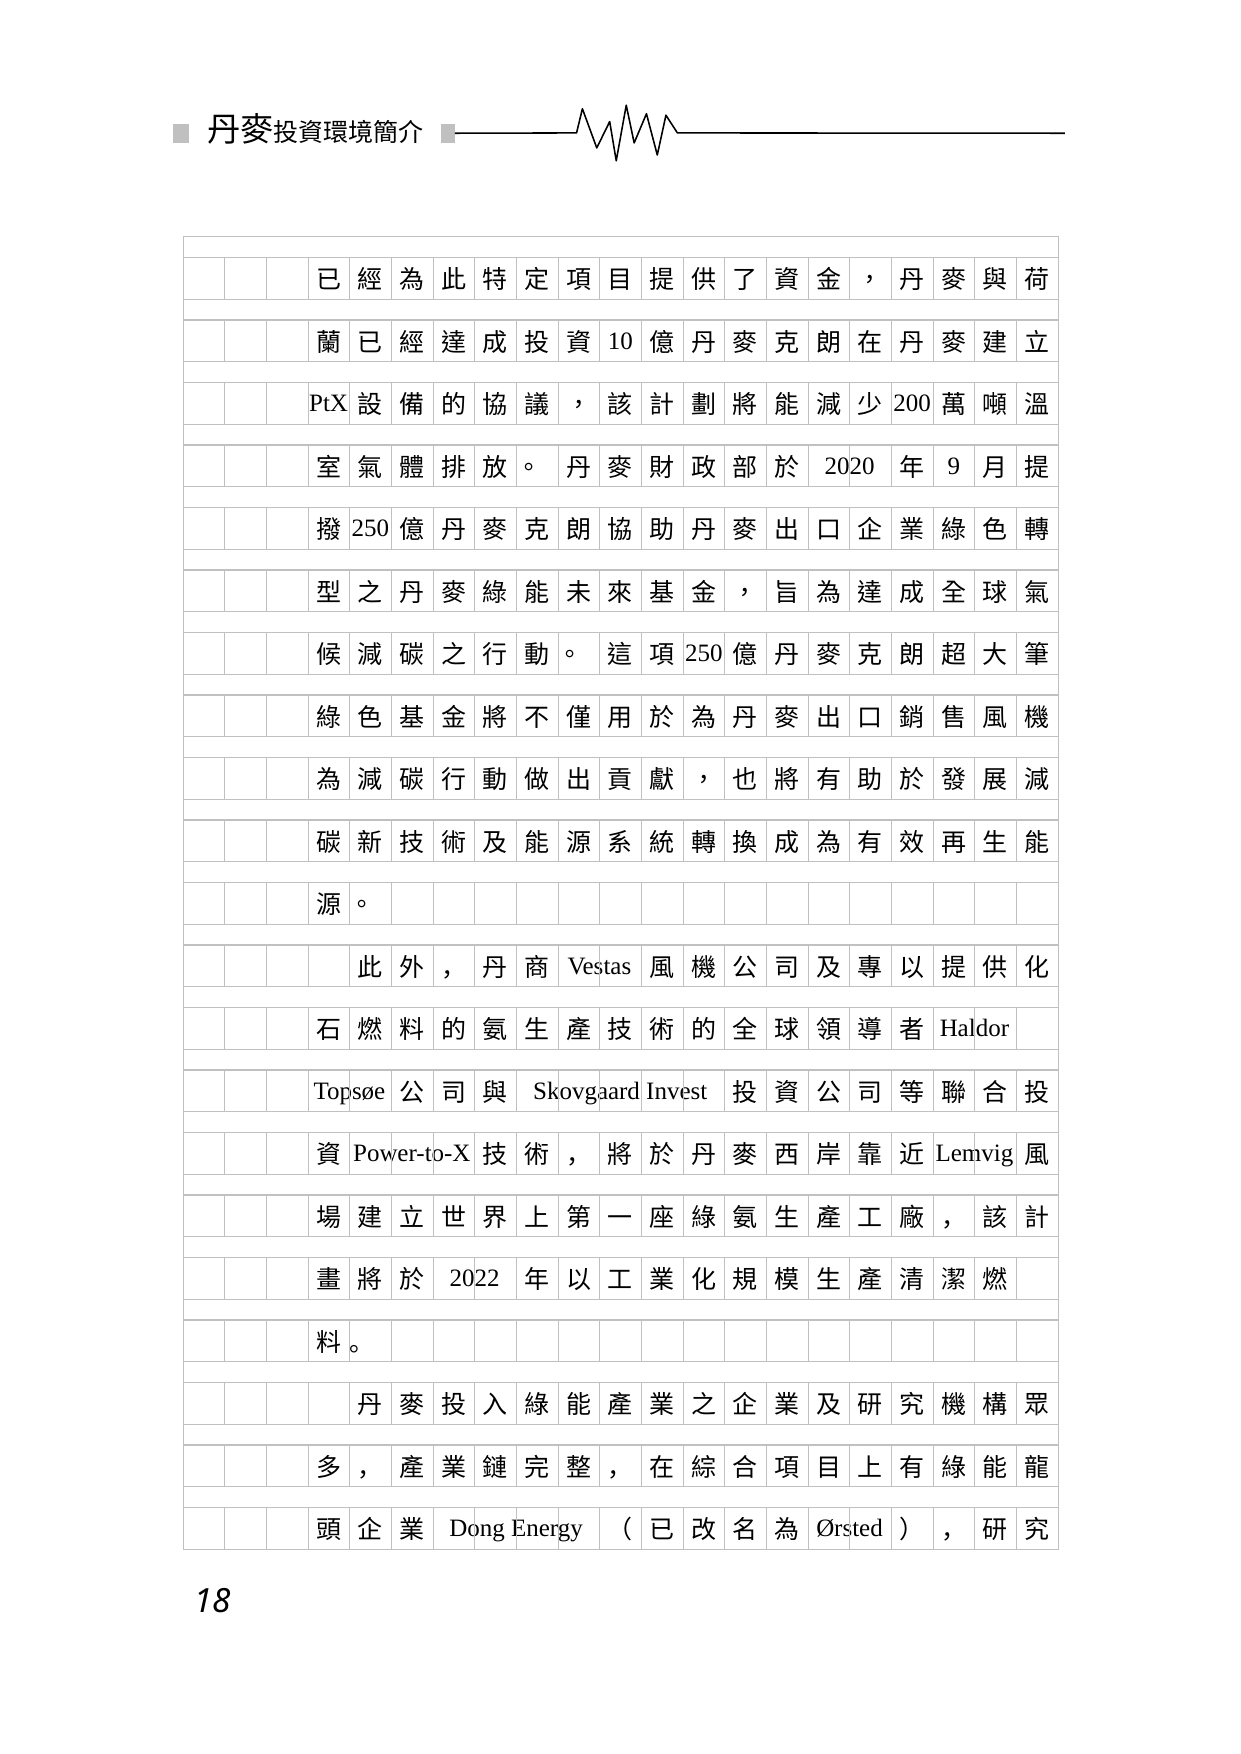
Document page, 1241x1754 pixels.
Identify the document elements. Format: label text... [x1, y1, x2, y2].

text 丹麥政府宣布計劃加大對PtX的努力，除了豐富的海上風能還可與商業夥伴一起生產氣候友好燃料之綠氫，甲醇和綠氨，可用於運輸、航空、重工業或重型車輛。PtX已經被指定為新研究策略的重點領域，也已經為此特定項目提供了資金，丹麥與荷蘭已經達成投資10億丹麥克朗在丹麥建立PtX設備的協議，該計劃將能減少200萬噸溫室氣體排放。丹麥財政部於2020年9月提撥250億丹麥克朗協助丹麥出口企業綠色轉型之丹麥綠能未來基金，旨為達成全球氣候減碳之行動。這項250億丹麥克朗超大筆綠色基金將不僅用於為丹麥出口銷售風機為減碳行動做出貢獻，也將有助於發展減碳新技術及能源系統轉換成為有效再生能源。 [281, 612, 1058, 632]
text 此外，丹商Vestas風機公司及專以提供化石燃料的氨生產技術的全球領導者Haldor Topsøe公司與Skovgaard Invest投資公司等聯合投資Power-to-X技術，將於丹麥西岸靠近Lemvig風場建立世界上第一座綠氨生產工廠，該計畫將於2022年以工業化規模生產清潔燃料。 [281, 925, 1058, 944]
text 丹麥投入綠能產業之企業及研究機構眾多，產業鏈完整，在綜合項目上有綠能龍頭企業Dong Energy（已改名為Ørsted），研究機構則有丹麥理工學院（DTU）、哥本哈根大學（University of Copenhagen）、歐胡斯大學（Aarhus University）、奧爾堡大學（Aalborg University）等；離岸風電有風機製造商Vestas、水下基礎Bladt、船務規劃Maersk Broker、海事工程訓練機構Maersk Training、Falck Safety Service、施工船A2SEA、海上變電站SEMCO Maritime及港務經營Esbjerg港務公司等;在農林及生質燃料業有生質氣體BioGasol、Danisco-Genencor、液態燃料Haldor Topsoe、稻草發電廠商Inbicon、燃料廠商Novozymes、Steeper Energy等，在沼氣相關能源（Biogas）方面，有燃燒爐廠商Babcock Wilcox Volund、沼氣電廠製造營運Bigadan、Nordic BioEnergy、Xergi，此外Ørsted所屬世界最大的沼氣製造廠Maabjerg亦位於丹麥。 [281, 1362, 1058, 1382]
text 丹麥投入綠能產業之企業及研究機構眾多，產業鏈完整，在綜合項目上有綠能龍頭企業Dong Energy（已改名為Ørsted），研究機構則有丹麥理工學院（DTU）、哥本哈根大學（University of Copenhagen）、歐胡斯大學（Aarhus University）、奧爾堡大學（Aalborg University）等；離岸風電有風機製造商Vestas、水下基礎Bladt、船務規劃Maersk Broker、海事工程訓練機構Maersk Training、Falck Safety Service、施工船A2SEA、海上變電站SEMCO Maritime及港務經營Esbjerg港務公司等;在農林及生質燃料業有生質氣體BioGasol、Danisco-Genencor、液態燃料Haldor Topsoe、稻草發電廠商Inbicon、燃料廠商Novozymes、Steeper Energy等，在沼氣相關能源（Biogas）方面，有燃燒爐廠商Babcock Wilcox Volund、沼氣電廠製造營運Bigadan、Nordic BioEnergy、Xergi，此外Ørsted所屬世界最大的沼氣製造廠Maabjerg亦位於丹麥。 [281, 1425, 1058, 1444]
text 丹麥政府宣布計劃加大對PtX的努力，除了豐富的海上風能還可與商業夥伴一起生產氣候友好燃料之綠氫，甲醇和綠氨，可用於運輸、航空、重工業或重型車輛。PtX已經被指定為新研究策略的重點領域，也已經為此特定項目提供了資金，丹麥與荷蘭已經達成投資10億丹麥克朗在丹麥建立PtX設備的協議，該計劃將能減少200萬噸溫室氣體排放。丹麥財政部於2020年9月提撥250億丹麥克朗協助丹麥出口企業綠色轉型之丹麥綠能未來基金，旨為達成全球氣候減碳之行動。這項250億丹麥克朗超大筆綠色基金將不僅用於為丹麥出口銷售風機為減碳行動做出貢獻，也將有助於發展減碳新技術及能源系統轉換成為有效再生能源。 [281, 550, 1058, 569]
text 此外，丹商Vestas風機公司及專以提供化石燃料的氨生產技術的全球領導者Haldor Topsøe公司與Skovgaard Invest投資公司等聯合投資Power-to-X技術，將於丹麥西岸靠近Lemvig風場建立世界上第一座綠氨生產工廠，該計畫將於2022年以工業化規模生產清潔燃料。 [281, 1237, 1058, 1257]
text 丹麥政府宣布計劃加大對PtX的努力，除了豐富的海上風能還可與商業夥伴一起生產氣候友好燃料之綠氫，甲醇和綠氨，可用於運輸、航空、重工業或重型車輛。PtX已經被指定為新研究策略的重點領域，也已經為此特定項目提供了資金，丹麥與荷蘭已經達成投資10億丹麥克朗在丹麥建立PtX設備的協議，該計劃將能減少200萬噸溫室氣體排放。丹麥財政部於2020年9月提撥250億丹麥克朗協助丹麥出口企業綠色轉型之丹麥綠能未來基金，旨為達成全球氣候減碳之行動。這項250億丹麥克朗超大筆綠色基金將不僅用於為丹麥出口銷售風機為減碳行動做出貢獻，也將有助於發展減碳新技術及能源系統轉換成為有效再生能源。 [281, 862, 1058, 882]
text 丹麥政府宣布計劃加大對PtX的努力，除了豐富的海上風能還可與商業夥伴一起生產氣候友好燃料之綠氫，甲醇和綠氨，可用於運輸、航空、重工業或重型車輛。PtX已經被指定為新研究策略的重點領域，也已經為此特定項目提供了資金，丹麥與荷蘭已經達成投資10億丹麥克朗在丹麥建立PtX設備的協議，該計劃將能減少200萬噸溫室氣體排放。丹麥財政部於2020年9月提撥250億丹麥克朗協助丹麥出口企業綠色轉型之丹麥綠能未來基金，旨為達成全球氣候減碳之行動。這項250億丹麥克朗超大筆綠色基金將不僅用於為丹麥出口銷售風機為減碳行動做出貢獻，也將有助於發展減碳新技術及能源系統轉換成為有效再生能源。 [281, 362, 1058, 382]
text 此外，丹商Vestas風機公司及專以提供化石燃料的氨生產技術的全球領導者Haldor Topsøe公司與Skovgaard Invest投資公司等聯合投資Power-to-X技術，將於丹麥西岸靠近Lemvig風場建立世界上第一座綠氨生產工廠，該計畫將於2022年以工業化規模生產清潔燃料。 [281, 1050, 1058, 1069]
text 丹麥投入綠能產業之企業及研究機構眾多，產業鏈完整，在綜合項目上有綠能龍頭企業Dong Energy（已改名為Ørsted），研究機構則有丹麥理工學院（DTU）、哥本哈根大學（University of Copenhagen）、歐胡斯大學（Aarhus University）、奧爾堡大學（Aalborg University）等；離岸風電有風機製造商Vestas、水下基礎Bladt、船務規劃Maersk Broker、海事工程訓練機構Maersk Training、Falck Safety Service、施工船A2SEA、海上變電站SEMCO Maritime及港務經營Esbjerg港務公司等;在農林及生質燃料業有生質氣體BioGasol、Danisco-Genencor、液態燃料Haldor Topsoe、稻草發電廠商Inbicon、燃料廠商Novozymes、Steeper Energy等，在沼氣相關能源（Biogas）方面，有燃燒爐廠商Babcock Wilcox Volund、沼氣電廠製造營運Bigadan、Nordic BioEnergy、Xergi，此外Ørsted所屬世界最大的沼氣製造廠Maabjerg亦位於丹麥。 [281, 1487, 1058, 1507]
text 丹麥政府宣布計劃加大對PtX的努力，除了豐富的海上風能還可與商業夥伴一起生產氣候友好燃料之綠氫，甲醇和綠氨，可用於運輸、航空、重工業或重型車輛。PtX已經被指定為新研究策略的重點領域，也已經為此特定項目提供了資金，丹麥與荷蘭已經達成投資10億丹麥克朗在丹麥建立PtX設備的協議，該計劃將能減少200萬噸溫室氣體排放。丹麥財政部於2020年9月提撥250億丹麥克朗協助丹麥出口企業綠色轉型之丹麥綠能未來基金，旨為達成全球氣候減碳之行動。這項250億丹麥克朗超大筆綠色基金將不僅用於為丹麥出口銷售風機為減碳行動做出貢獻，也將有助於發展減碳新技術及能源系統轉換成為有效再生能源。 [281, 800, 1058, 819]
text 丹麥政府宣布計劃加大對PtX的努力，除了豐富的海上風能還可與商業夥伴一起生產氣候友好燃料之綠氫，甲醇和綠氨，可用於運輸、航空、重工業或重型車輛。PtX已經被指定為新研究策略的重點領域，也已經為此特定項目提供了資金，丹麥與荷蘭已經達成投資10億丹麥克朗在丹麥建立PtX設備的協議，該計劃將能減少200萬噸溫室氣體排放。丹麥財政部於2020年9月提撥250億丹麥克朗協助丹麥出口企業綠色轉型之丹麥綠能未來基金，旨為達成全球氣候減碳之行動。這項250億丹麥克朗超大筆綠色基金將不僅用於為丹麥出口銷售風機為減碳行動做出貢獻，也將有助於發展減碳新技術及能源系統轉換成為有效再生能源。 [281, 487, 1058, 507]
text 丹麥政府宣布計劃加大對PtX的努力，除了豐富的海上風能還可與商業夥伴一起生產氣候友好燃料之綠氫，甲醇和綠氨，可用於運輸、航空、重工業或重型車輛。PtX已經被指定為新研究策略的重點領域，也已經為此特定項目提供了資金，丹麥與荷蘭已經達成投資10億丹麥克朗在丹麥建立PtX設備的協議，該計劃將能減少200萬噸溫室氣體排放。丹麥財政部於2020年9月提撥250億丹麥克朗協助丹麥出口企業綠色轉型之丹麥綠能未來基金，旨為達成全球氣候減碳之行動。這項250億丹麥克朗超大筆綠色基金將不僅用於為丹麥出口銷售風機為減碳行動做出貢獻，也將有助於發展減碳新技術及能源系統轉換成為有效再生能源。 [281, 300, 1058, 319]
text 此外，丹商Vestas風機公司及專以提供化石燃料的氨生產技術的全球領導者Haldor Topsøe公司與Skovgaard Invest投資公司等聯合投資Power-to-X技術，將於丹麥西岸靠近Lemvig風場建立世界上第一座綠氨生產工廠，該計畫將於2022年以工業化規模生產清潔燃料。 [281, 987, 1058, 1007]
text 丹麥政府宣布計劃加大對PtX的努力，除了豐富的海上風能還可與商業夥伴一起生產氣候友好燃料之綠氫，甲醇和綠氨，可用於運輸、航空、重工業或重型車輛。PtX已經被指定為新研究策略的重點領域，也已經為此特定項目提供了資金，丹麥與荷蘭已經達成投資10億丹麥克朗在丹麥建立PtX設備的協議，該計劃將能減少200萬噸溫室氣體排放。丹麥財政部於2020年9月提撥250億丹麥克朗協助丹麥出口企業綠色轉型之丹麥綠能未來基金，旨為達成全球氣候減碳之行動。這項250億丹麥克朗超大筆綠色基金將不僅用於為丹麥出口銷售風機為減碳行動做出貢獻，也將有助於發展減碳新技術及能源系統轉換成為有效再生能源。 [281, 425, 1058, 444]
text 丹麥政府宣布計劃加大對PtX的努力，除了豐富的海上風能還可與商業夥伴一起生產氣候友好燃料之綠氫，甲醇和綠氨，可用於運輸、航空、重工業或重型車輛。PtX已經被指定為新研究策略的重點領域，也已經為此特定項目提供了資金，丹麥與荷蘭已經達成投資10億丹麥克朗在丹麥建立PtX設備的協議，該計劃將能減少200萬噸溫室氣體排放。丹麥財政部於2020年9月提撥250億丹麥克朗協助丹麥出口企業綠色轉型之丹麥綠能未來基金，旨為達成全球氣候減碳之行動。這項250億丹麥克朗超大筆綠色基金將不僅用於為丹麥出口銷售風機為減碳行動做出貢獻，也將有助於發展減碳新技術及能源系統轉換成為有效再生能源。 [281, 237, 1058, 257]
text 此外，丹商Vestas風機公司及專以提供化石燃料的氨生產技術的全球領導者Haldor Topsøe公司與Skovgaard Invest投資公司等聯合投資Power-to-X技術，將於丹麥西岸靠近Lemvig風場建立世界上第一座綠氨生產工廠，該計畫將於2022年以工業化規模生產清潔燃料。 [281, 1300, 1058, 1319]
text 丹麥政府宣布計劃加大對PtX的努力，除了豐富的海上風能還可與商業夥伴一起生產氣候友好燃料之綠氫，甲醇和綠氨，可用於運輸、航空、重工業或重型車輛。PtX已經被指定為新研究策略的重點領域，也已經為此特定項目提供了資金，丹麥與荷蘭已經達成投資10億丹麥克朗在丹麥建立PtX設備的協議，該計劃將能減少200萬噸溫室氣體排放。丹麥財政部於2020年9月提撥250億丹麥克朗協助丹麥出口企業綠色轉型之丹麥綠能未來基金，旨為達成全球氣候減碳之行動。這項250億丹麥克朗超大筆綠色基金將不僅用於為丹麥出口銷售風機為減碳行動做出貢獻，也將有助於發展減碳新技術及能源系統轉換成為有效再生能源。 [281, 675, 1058, 694]
text 丹麥政府宣布計劃加大對PtX的努力，除了豐富的海上風能還可與商業夥伴一起生產氣候友好燃料之綠氫，甲醇和綠氨，可用於運輸、航空、重工業或重型車輛。PtX已經被指定為新研究策略的重點領域，也已經為此特定項目提供了資金，丹麥與荷蘭已經達成投資10億丹麥克朗在丹麥建立PtX設備的協議，該計劃將能減少200萬噸溫室氣體排放。丹麥財政部於2020年9月提撥250億丹麥克朗協助丹麥出口企業綠色轉型之丹麥綠能未來基金，旨為達成全球氣候減碳之行動。這項250億丹麥克朗超大筆綠色基金將不僅用於為丹麥出口銷售風機為減碳行動做出貢獻，也將有助於發展減碳新技術及能源系統轉換成為有效再生能源。 [281, 737, 1058, 757]
text 此外，丹商Vestas風機公司及專以提供化石燃料的氨生產技術的全球領導者Haldor Topsøe公司與Skovgaard Invest投資公司等聯合投資Power-to-X技術，將於丹麥西岸靠近Lemvig風場建立世界上第一座綠氨生產工廠，該計畫將於2022年以工業化規模生產清潔燃料。 [281, 1112, 1058, 1132]
text 此外，丹商Vestas風機公司及專以提供化石燃料的氨生產技術的全球領導者Haldor Topsøe公司與Skovgaard Invest投資公司等聯合投資Power-to-X技術，將於丹麥西岸靠近Lemvig風場建立世界上第一座綠氨生產工廠，該計畫將於2022年以工業化規模生產清潔燃料。 [281, 1175, 1058, 1194]
